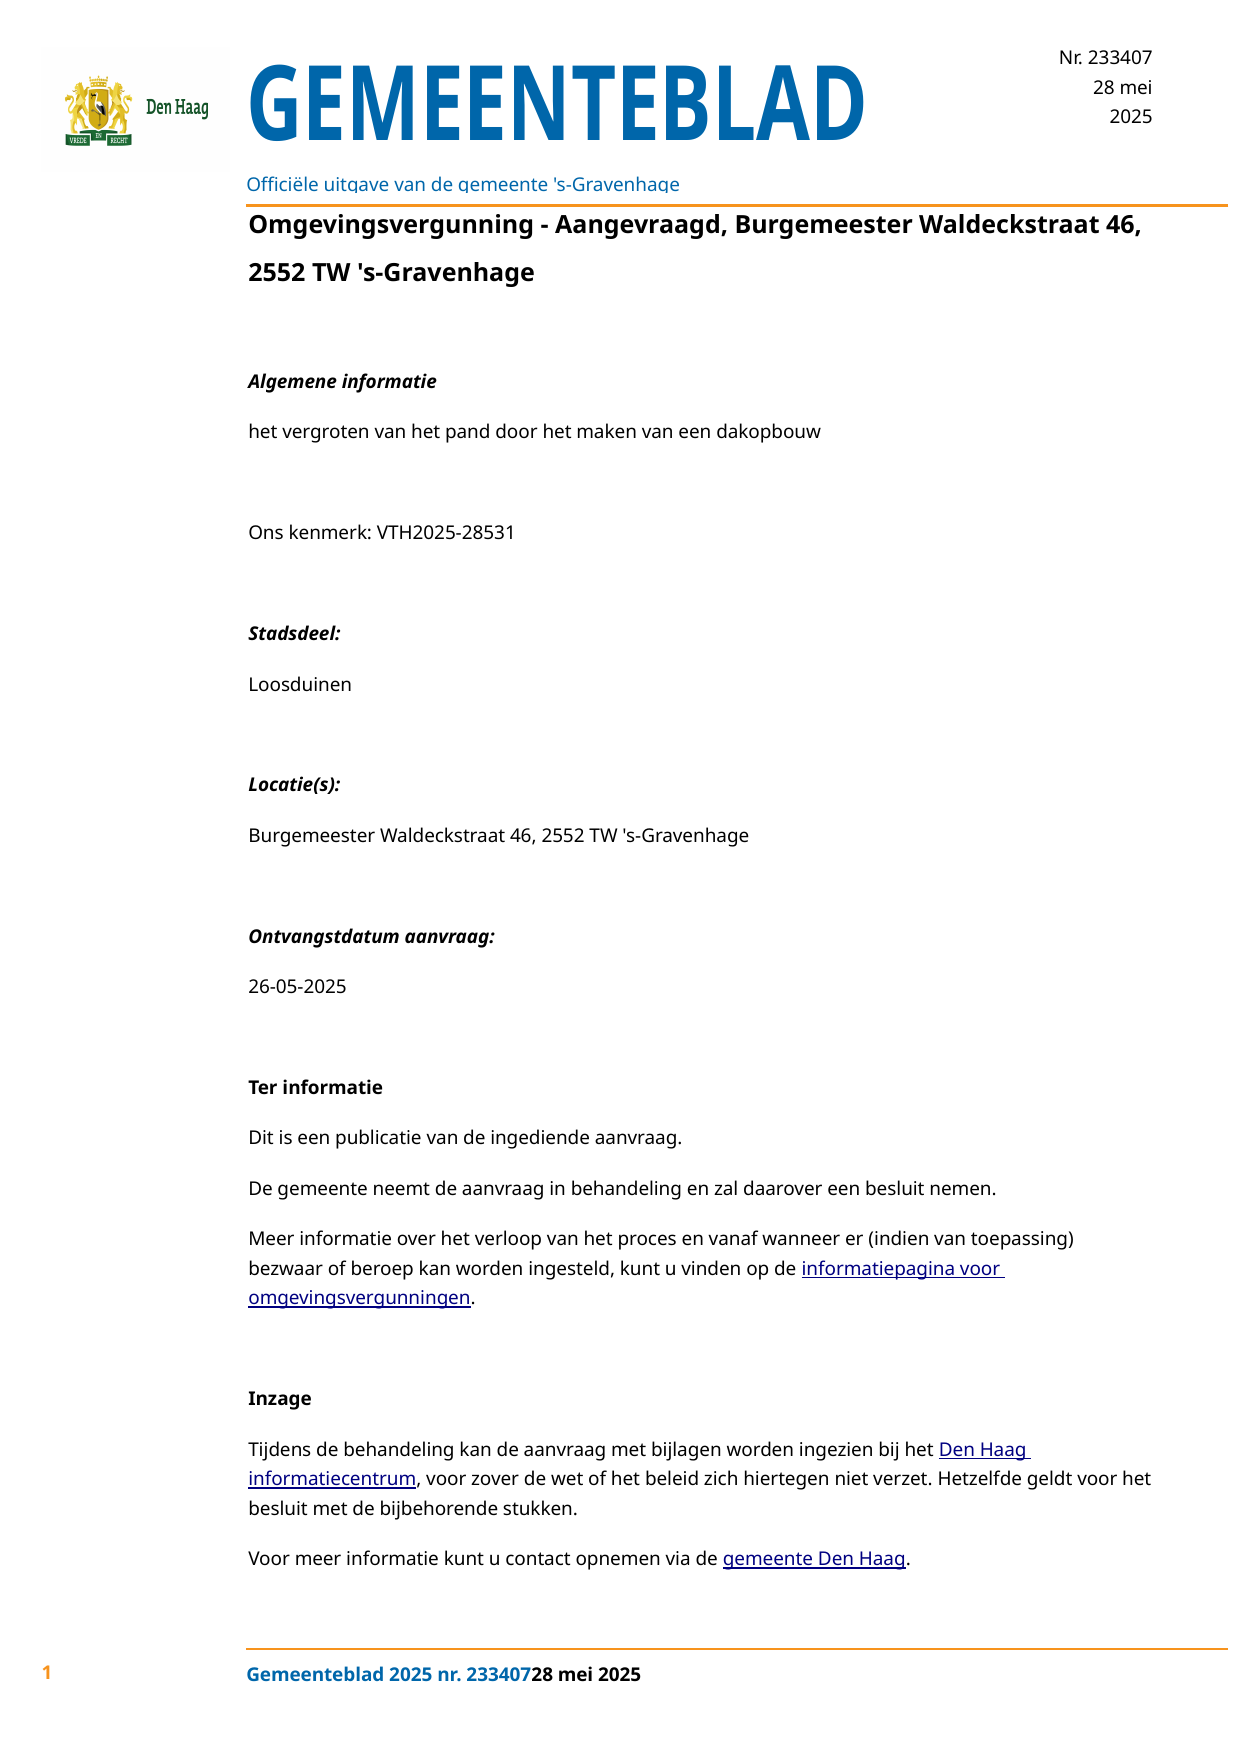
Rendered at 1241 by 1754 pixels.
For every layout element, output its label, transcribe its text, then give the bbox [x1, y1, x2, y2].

text Voor meer informatie kunt u contact opnemen via de gemeente Den Haag. [248, 1545, 1152, 1571]
text Ons kenmerk: VTH2025-28531 [248, 519, 1152, 545]
text Tijdens de behandeling kan de aanvraag met bijlagen worden ingezien bij het Den Haag informatiecentrum, voor zover de wet of het beleid zich hiertegen niet verzet. Hetzelfde geldt voor het besluit met de bijbehorende stukken. [248, 1436, 1152, 1521]
text Dit is een publicatie van de ingediende aanvraag. [248, 1124, 1152, 1150]
text Ontvangstdatum aanvraag: [248, 923, 1152, 949]
text Meer informatie over het verloop van het proces en vanaf wanneer er (indien van toepassing) bezwaar of beroep kan worden ingesteld, kunt u vinden op de informatiepagina voor omgevingsvergunningen. [248, 1225, 1152, 1310]
text Burgemeester Waldeckstraat 46, 2552 TW 's-Gravenhage [248, 822, 1152, 848]
text Loosduinen [248, 671, 1152, 697]
text Stadsdeel: [248, 620, 1152, 646]
text Algemene informatie [248, 368, 1152, 394]
picture [41, 47, 231, 172]
text 26-05-2025 [248, 973, 1152, 999]
text Omgevingsvergunning - Aangevraagd, Burgemeester Waldeckstraat 46, 2552 TW 's-Gravenhage [248, 207, 1152, 288]
text het vergroten van het pand door het maken van een dakopbouw [248, 419, 1152, 444]
text Inzage [248, 1385, 1152, 1411]
text Ter informatie [248, 1074, 1152, 1100]
text Locatie(s): [248, 772, 1152, 797]
text De gemeente neemt de aanvraag in behandeling en zal daarover een besluit nemen. [248, 1175, 1152, 1201]
